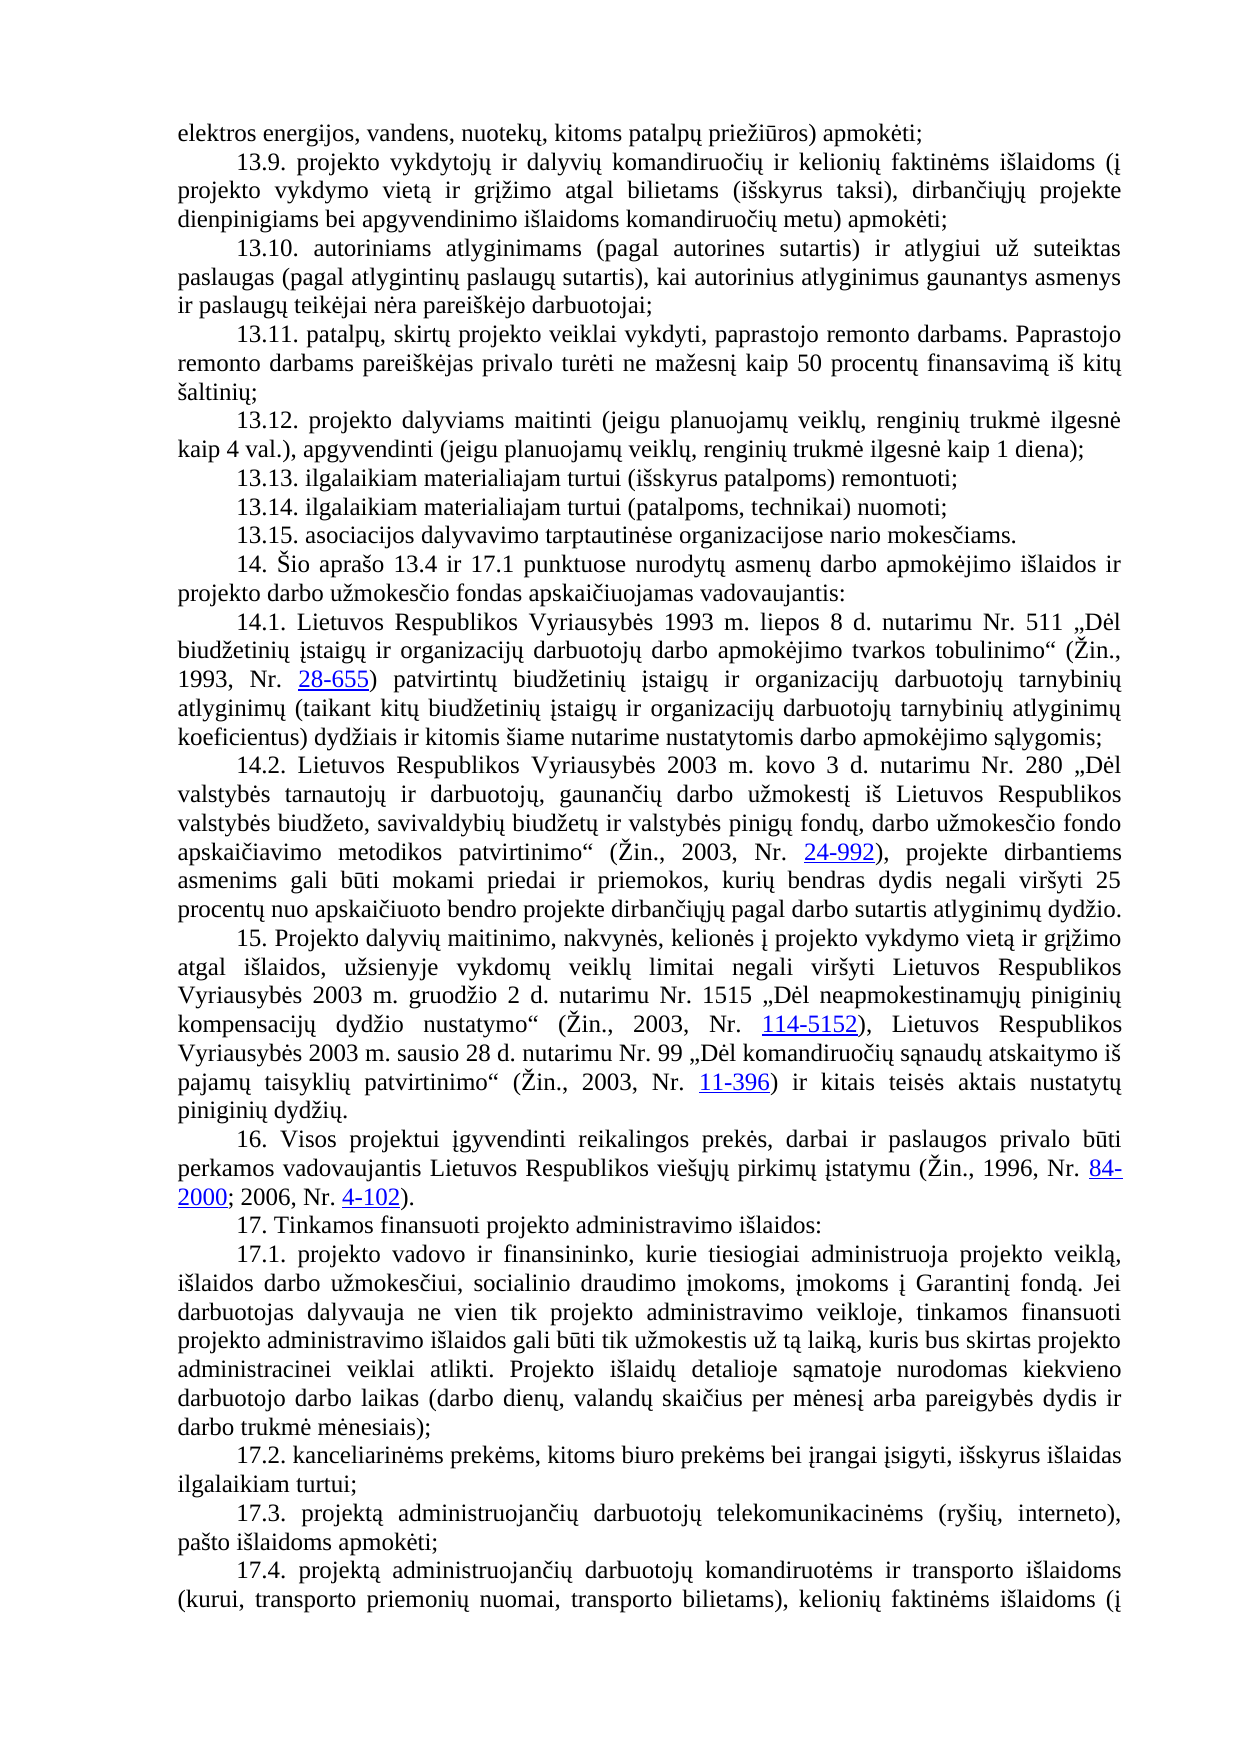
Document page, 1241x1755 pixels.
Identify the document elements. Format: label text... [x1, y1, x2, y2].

text 13.15. asociacijos dalyvavimo tarptautinėse organizacijose nario mokesčiams. [177, 521, 1122, 549]
text 17.4. projektą administruojančių darbuotojų komandiruotėms ir transporto išlaidoms (kurui, transporto priemonių nuomai, transporto bilietams), kelionių faktinėms išlaidoms (į [177, 1556, 1122, 1613]
text 14.2. Lietuvos Respublikos Vyriausybės 2003 m. kovo 3 d. nutarimu Nr. 280 „Dėl valstybės tarnautojų ir darbuotojų, gaunančių darbo užmokestį iš Lietuvos Respublikos valstybės biudžeto, savivaldybių biudžetų ir valstybės pinigų fondų, darbo užmokesčio fondo apskaičiavimo metodikos patvirtinimo“ (Žin., 2003, Nr. 24-992), projekte dirbantiems asmenims gali būti mokami priedai ir priemokos, kurių bendras dydis negali viršyti 25 procentų nuo apskaičiuoto bendro projekte dirbančiųjų pagal darbo sutartis atlyginimų dydžio. [177, 751, 1122, 923]
text 17.2. kanceliarinėms prekėms, kitoms biuro prekėms bei įrangai įsigyti, išskyrus išlaidas ilgalaikiam turtui; [177, 1441, 1122, 1498]
text 16. Visos projektui įgyvendinti reikalingos prekės, darbai ir paslaugos privalo būti perkamos vadovaujantis Lietuvos Respublikos viešųjų pirkimų įstatymu (Žin., 1996, Nr. 84-2000; 2006, Nr. 4-102). [177, 1124, 1122, 1211]
text 17. Tinkamos finansuoti projekto administravimo išlaidos: [177, 1211, 1122, 1239]
text 13.10. autoriniams atlyginimams (pagal autorines sutartis) ir atlygiui už suteiktas paslaugas (pagal atlygintinų paslaugų sutartis), kai autorinius atlyginimus gaunantys asmenys ir paslaugų teikėjai nėra pareiškėjo darbuotojai; [177, 233, 1122, 319]
text 17.1. projekto vadovo ir finansininko, kurie tiesiogiai administruoja projekto veiklą, išlaidos darbo užmokesčiui, socialinio draudimo įmokoms, įmokoms į Garantinį fondą. Jei darbuotojas dalyvauja ne vien tik projekto administravimo veikloje, tinkamos finansuoti projekto administravimo išlaidos gali būti tik užmokestis už tą laiką, kuris bus skirtas projekto administracinei veiklai atlikti. Projekto išlaidų detalioje sąmatoje nurodomas kiekvieno darbuotojo darbo laikas (darbo dienų, valandų skaičius per mėnesį arba pareigybės dydis ir darbo trukmė mėnesiais); [177, 1239, 1122, 1441]
text 15. Projekto dalyvių maitinimo, nakvynės, kelionės į projekto vykdymo vietą ir grįžimo atgal išlaidos, užsienyje vykdomų veiklų limitai negali viršyti Lietuvos Respublikos Vyriausybės 2003 m. gruodžio 2 d. nutarimu Nr. 1515 „Dėl neapmokestinamųjų piniginių kompensacijų dydžio nustatymo“ (Žin., 2003, Nr. 114-5152), Lietuvos Respublikos Vyriausybės 2003 m. sausio 28 d. nutarimu Nr. 99 „Dėl komandiruočių sąnaudų atskaitymo iš pajamų taisyklių patvirtinimo“ (Žin., 2003, Nr. 11-396) ir kitais teisės aktais nustatytų piniginių dydžių. [177, 923, 1122, 1124]
text 14. Šio aprašo 13.4 ir 17.1 punktuose nurodytų asmenų darbo apmokėjimo išlaidos ir projekto darbo užmokesčio fondas apskaičiuojamas vadovaujantis: [177, 549, 1122, 607]
text 13.14. ilgalaikiam materialiajam turtui (patalpoms, technikai) nuomoti; [177, 492, 1122, 521]
text 14.1. Lietuvos Respublikos Vyriausybės 1993 m. liepos 8 d. nutarimu Nr. 511 „Dėl biudžetinių įstaigų ir organizacijų darbuotojų darbo apmokėjimo tvarkos tobulinimo“ (Žin., 1993, Nr. 28-655) patvirtintų biudžetinių įstaigų ir organizacijų darbuotojų tarnybinių atlyginimų (taikant kitų biudžetinių įstaigų ir organizacijų darbuotojų tarnybinių atlyginimų koeficientus) dydžiais ir kitomis šiame nutarime nustatytomis darbo apmokėjimo sąlygomis; [177, 607, 1122, 751]
text 13.11. patalpų, skirtų projekto veiklai vykdyti, paprastojo remonto darbams. Paprastojo remonto darbams pareiškėjas privalo turėti ne mažesnį kaip 50 procentų finansavimą iš kitų šaltinių; [177, 319, 1122, 406]
text 13.9. projekto vykdytojų ir dalyvių komandiruočių ir kelionių faktinėms išlaidoms (į projekto vykdymo vietą ir grįžimo atgal bilietams (išskyrus taksi), dirbančiųjų projekte dienpinigiams bei apgyvendinimo išlaidoms komandiruočių metu) apmokėti; [177, 147, 1122, 233]
text 17.3. projektą administruojančių darbuotojų telekomunikacinėms (ryšių, interneto), pašto išlaidoms apmokėti; [177, 1498, 1122, 1556]
text 13.12. projekto dalyviams maitinti (jeigu planuojamų veiklų, renginių trukmė ilgesnė kaip 4 val.), apgyvendinti (jeigu planuojamų veiklų, renginių trukmė ilgesnė kaip 1 diena); [177, 406, 1122, 463]
text 13.13. ilgalaikiam materialiajam turtui (išskyrus patalpoms) remontuoti; [177, 463, 1122, 492]
text elektros energijos, vandens, nuotekų, kitoms patalpų priežiūros) apmokėti; [177, 118, 1122, 147]
